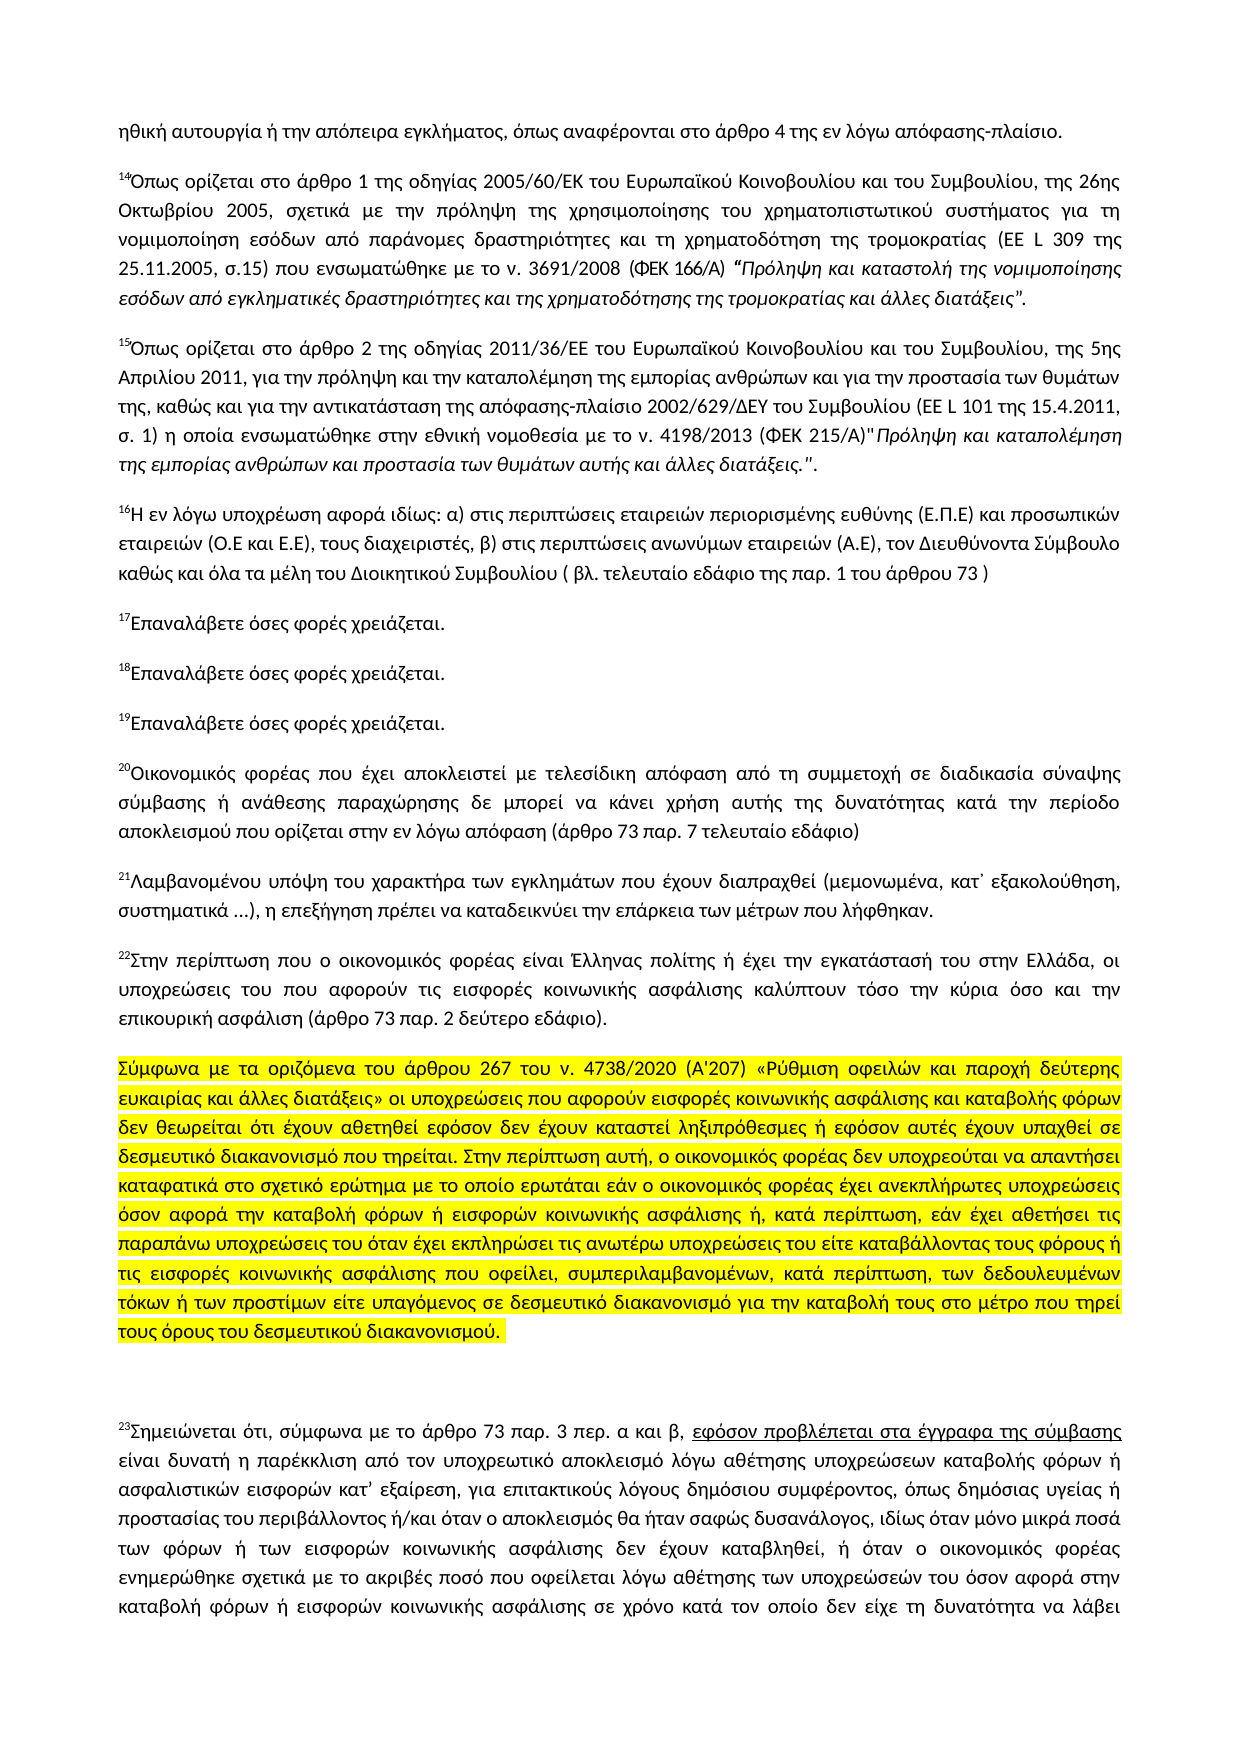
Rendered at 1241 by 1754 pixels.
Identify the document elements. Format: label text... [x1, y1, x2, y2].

list Όπως ορίζεται στο άρθρο 2 της οδηγίας 2011/36/ΕΕ του Ευρωπαϊκού Κοινοβουλίου και του Συμβουλίου, της 5ης Απριλίου 2011, για την πρόληψη και την καταπολέμηση της εμπορίας ανθρώπων και για την προστασία των θυμάτων της, καθώς και για την αντικατάσταση της απόφασης-πλαίσιο 2002/629/ΔΕΥ του Συμβουλίου (ΕΕ L 101 της 15.4.2011, σ. 1) η οποία ενσωματώθηκε στην εθνική νομοθεσία με το ν. 4198/2013 (ΦΕΚ 215/Α)"Πρόληψη και καταπολέμηση της εμπορίας ανθρώπων και προστασία των θυμάτων αυτής και άλλες διατάξεις.". [118, 335, 1122, 477]
list ηθική αυτουργία ή την απόπειρα εγκλήματος, όπως αναφέρονται στο άρθρο 4 της εν λόγω απόφασης-πλαίσιο. [118, 118, 1122, 143]
list Όπως ορίζεται στο άρθρο 1 της οδηγίας 2005/60/ΕΚ του Ευρωπαϊκού Κοινοβουλίου και του Συμβουλίου, της 26ης Οκτωβρίου 2005, σχετικά με την πρόληψη της χρησιμοποίησης του χρηματοπιστωτικού συστήματος για τη νομιμοποίηση εσόδων από παράνομες δραστηριότητες και τη χρηματοδότηση της τρομοκρατίας (ΕΕ L 309 της 25.11.2005, σ.15) που ενσωματώθηκε με το ν. 3691/2008 (ΦΕΚ 166/Α) “Πρόληψη και καταστολή της νομιμοποίησης εσόδων από εγκληματικές δραστηριότητες και της χρηματοδότησης της τρομοκρατίας και άλλες διατάξεις”. [118, 168, 1122, 310]
